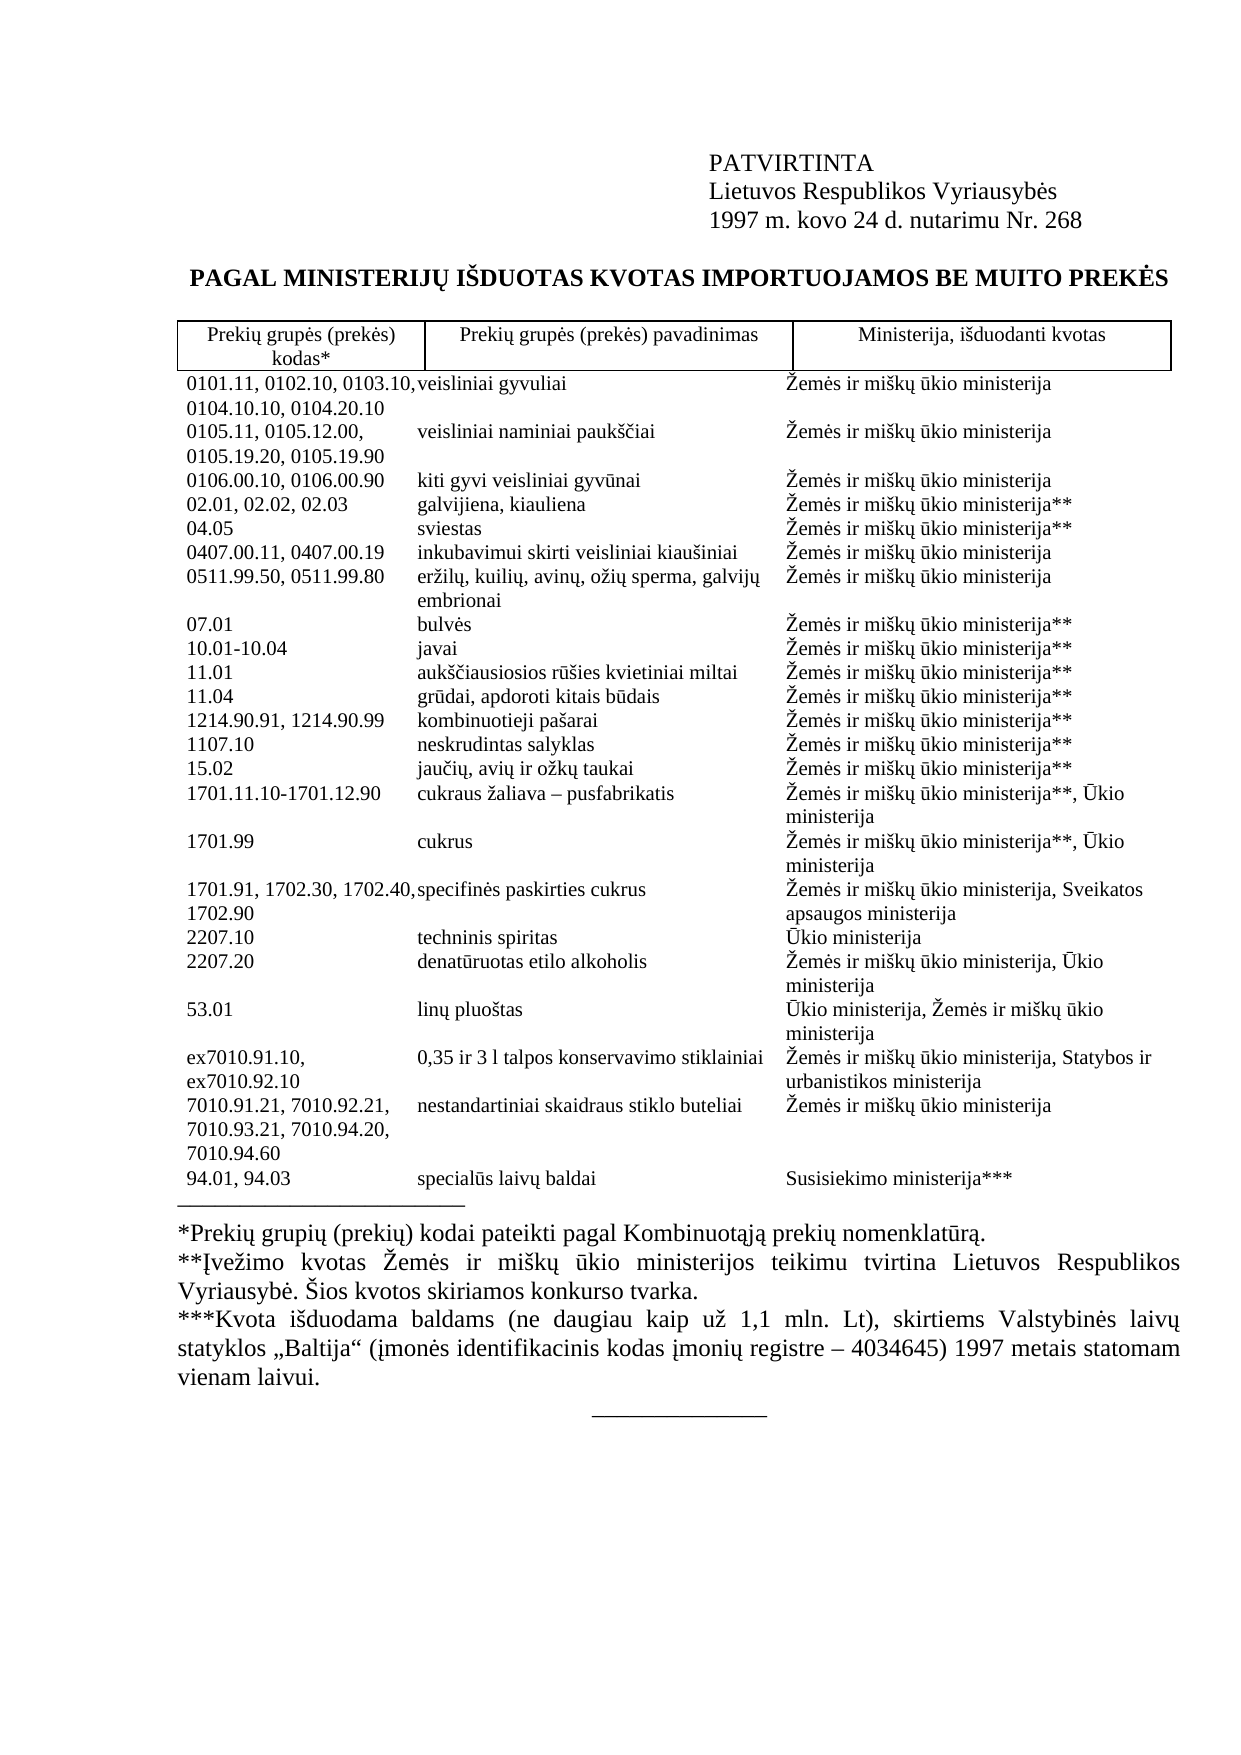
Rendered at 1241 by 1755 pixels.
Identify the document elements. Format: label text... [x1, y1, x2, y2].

text ______________ [177, 1391, 1181, 1419]
table_cell 0106.00.10, 0106.00.90 [186, 468, 417, 492]
table_cell [178, 780, 186, 828]
text ––––––––––––––––––––––– [177, 1189, 1181, 1218]
table_cell 11.04 [186, 684, 417, 708]
table_cell Ūkio ministerija, Žemės ir miškų ūkio ministerija [786, 997, 1181, 1045]
table_cell grūdai, apdoroti kitais būdais [417, 684, 786, 708]
table_cell jaučių, avių ir ožkų taukai [417, 756, 786, 780]
table_cell [178, 708, 186, 732]
table_header Prekių grupės (prekės) pavadinimas [426, 322, 792, 370]
table_cell Žemės ir miškų ūkio ministerija** [786, 492, 1181, 516]
table_cell 10.01-10.04 [186, 636, 417, 660]
table_cell galvijiena, kiauliena [417, 492, 786, 516]
table_cell Žemės ir miškų ūkio ministerija, Statybos ir urbanistikos ministerija [786, 1045, 1181, 1093]
table_cell cukrus [417, 829, 786, 877]
table_cell Žemės ir miškų ūkio ministerija [786, 564, 1181, 612]
table_cell [178, 684, 186, 708]
table_cell [178, 949, 186, 997]
table_cell [178, 1045, 186, 1093]
table_cell kiti gyvi veisliniai gyvūnai [417, 468, 786, 492]
table_cell denatūruotas etilo alkoholis [417, 949, 786, 997]
table_cell 1701.99 [186, 829, 417, 877]
table_cell Žemės ir miškų ūkio ministerija [786, 540, 1181, 564]
table_cell javai [417, 636, 786, 660]
table_cell techninis spiritas [417, 925, 786, 949]
table_cell 0407.00.11, 0407.00.19 [186, 540, 417, 564]
table_cell Žemės ir miškų ūkio ministerija** [786, 732, 1181, 756]
table_cell [178, 1093, 186, 1165]
table_cell [178, 997, 186, 1045]
text **Įvežimo kvotas Žemės ir miškų ūkio ministerijos teikimu tvirtina Lietuvos Respublikos Vyriausybė. Šios kvotos skiriamos konkurso tvarka. [177, 1247, 1181, 1304]
table_cell 11.01 [186, 660, 417, 684]
table_cell Žemės ir miškų ūkio ministerija [786, 420, 1181, 468]
table_cell bulvės [417, 612, 786, 636]
table_cell 7010.91.21, 7010.92.21, 7010.93.21, 7010.94.20, 7010.94.60 [186, 1093, 417, 1165]
text Lietuvos Respublikos Vyriausybės [177, 176, 1181, 205]
table_cell ex7010.91.10, ex7010.92.10 [186, 1045, 417, 1093]
table_cell [178, 492, 186, 516]
table_cell [178, 420, 186, 468]
table_cell Žemės ir miškų ūkio ministerija** [786, 756, 1181, 780]
table_cell [178, 516, 186, 540]
table_cell 94.01, 94.03 [186, 1165, 417, 1189]
table_cell [178, 636, 186, 660]
table_cell [178, 660, 186, 684]
text Pagal ministerijų išduotas kvotas importuojamos be muito prekės [177, 263, 1181, 291]
table_cell 0511.99.50, 0511.99.80 [186, 564, 417, 612]
table_cell eržilų, kuilių, avinų, ožių sperma, galvijų embrionai [417, 564, 786, 612]
table_cell 04.05 [186, 516, 417, 540]
table_cell 1701.11.10-1701.12.90 [186, 780, 417, 828]
table_cell Žemės ir miškų ūkio ministerija** [786, 708, 1181, 732]
table_cell [178, 829, 186, 877]
table_cell Žemės ir miškų ūkio ministerija** [786, 612, 1181, 636]
text *prekių grupių (prekių) kodai pateikti pagal Kombinuotąją prekių nomenklatūrą. [177, 1218, 1181, 1247]
table_cell neskrudintas salyklas [417, 732, 786, 756]
table_cell Žemės ir miškų ūkio ministerija [786, 1093, 1181, 1165]
table_header [1172, 320, 1181, 370]
table_cell specifinės paskirties cukrus [417, 877, 786, 925]
table_cell linų pluoštas [417, 997, 786, 1045]
table_cell 0101.11, 0102.10, 0103.10, 0104.10.10, 0104.20.10 [186, 371, 417, 419]
table_cell 15.02 [186, 756, 417, 780]
table_cell [178, 540, 186, 564]
table_cell 02.01, 02.02, 02.03 [186, 492, 417, 516]
table_cell Žemės ir miškų ūkio ministerija** [786, 684, 1181, 708]
table_cell 1701.91, 1702.30, 1702.40, 1702.90 [186, 877, 417, 925]
table_cell 2207.20 [186, 949, 417, 997]
table_cell Žemės ir miškų ūkio ministerija**, Ūkio ministerija [786, 829, 1181, 877]
table_cell [178, 877, 186, 925]
table_cell Žemės ir miškų ūkio ministerija, sveikatos apsaugos ministerija [786, 877, 1181, 925]
table_cell cukraus žaliava – pusfabrikatis [417, 780, 786, 828]
table_cell Žemės ir miškų ūkio ministerija** [786, 516, 1181, 540]
table_cell [178, 468, 186, 492]
table_cell [178, 371, 186, 419]
table_header Ministerija, išduodanti kvotas [794, 322, 1170, 370]
table_cell [178, 925, 186, 949]
table_cell Žemės ir miškų ūkio ministerija**, Ūkio ministerija [786, 780, 1181, 828]
table_cell [178, 1165, 186, 1189]
table_cell [178, 732, 186, 756]
table_cell kombinuotieji pašarai [417, 708, 786, 732]
table_cell Žemės ir miškų ūkio ministerija, Ūkio ministerija [786, 949, 1181, 997]
table_cell veisliniai gyvuliai [417, 371, 786, 419]
table_cell Žemės ir miškų ūkio ministerija [786, 468, 1181, 492]
text ***Kvota išduodama baldams (ne daugiau kaip už 1,1 mln. Lt), skirtiems Valstybinės laivų statyklos „Baltija“ (įmonės identifikacinis kodas įmonių registre – 4034645) 1997 metais statomam vienam laivui. [177, 1304, 1181, 1391]
table_cell Žemės ir miškų ūkio ministerija** [786, 636, 1181, 660]
table_cell 2207.10 [186, 925, 417, 949]
table_cell 07.01 [186, 612, 417, 636]
table_cell Susisiekimo ministerija*** [786, 1165, 1181, 1189]
table_cell veisliniai naminiai paukščiai [417, 420, 786, 468]
table_cell [178, 564, 186, 612]
table_cell [178, 756, 186, 780]
table_cell Žemės ir miškų ūkio ministerija [786, 370, 1181, 419]
table_cell inkubavimui skirti veisliniai kiaušiniai [417, 540, 786, 564]
table_cell 1107.10 [186, 732, 417, 756]
table_cell 1214.90.91, 1214.90.99 [186, 708, 417, 732]
table_cell 0,35 ir 3 l talpos konservavimo stiklainiai [417, 1045, 786, 1093]
text PATVIRTINTA [709, 148, 1181, 176]
table_cell Žemės ir miškų ūkio ministerija** [786, 660, 1181, 684]
table_cell sviestas [417, 516, 786, 540]
text 1997 m. kovo 24 d. nutarimu Nr. 268 [177, 205, 1181, 234]
table_cell 53.01 [186, 997, 417, 1045]
table_header Prekių grupės (prekės) kodas* [178, 322, 424, 370]
table_cell nestandartiniai skaidraus stiklo buteliai [417, 1093, 786, 1165]
table_cell Ūkio ministerija [786, 925, 1181, 949]
table_cell aukščiausiosios rūšies kvietiniai miltai [417, 660, 786, 684]
table_cell [178, 612, 186, 636]
table_cell specialūs laivų baldai [417, 1165, 786, 1189]
table_cell 0105.11, 0105.12.00, 0105.19.20, 0105.19.90 [186, 420, 417, 468]
